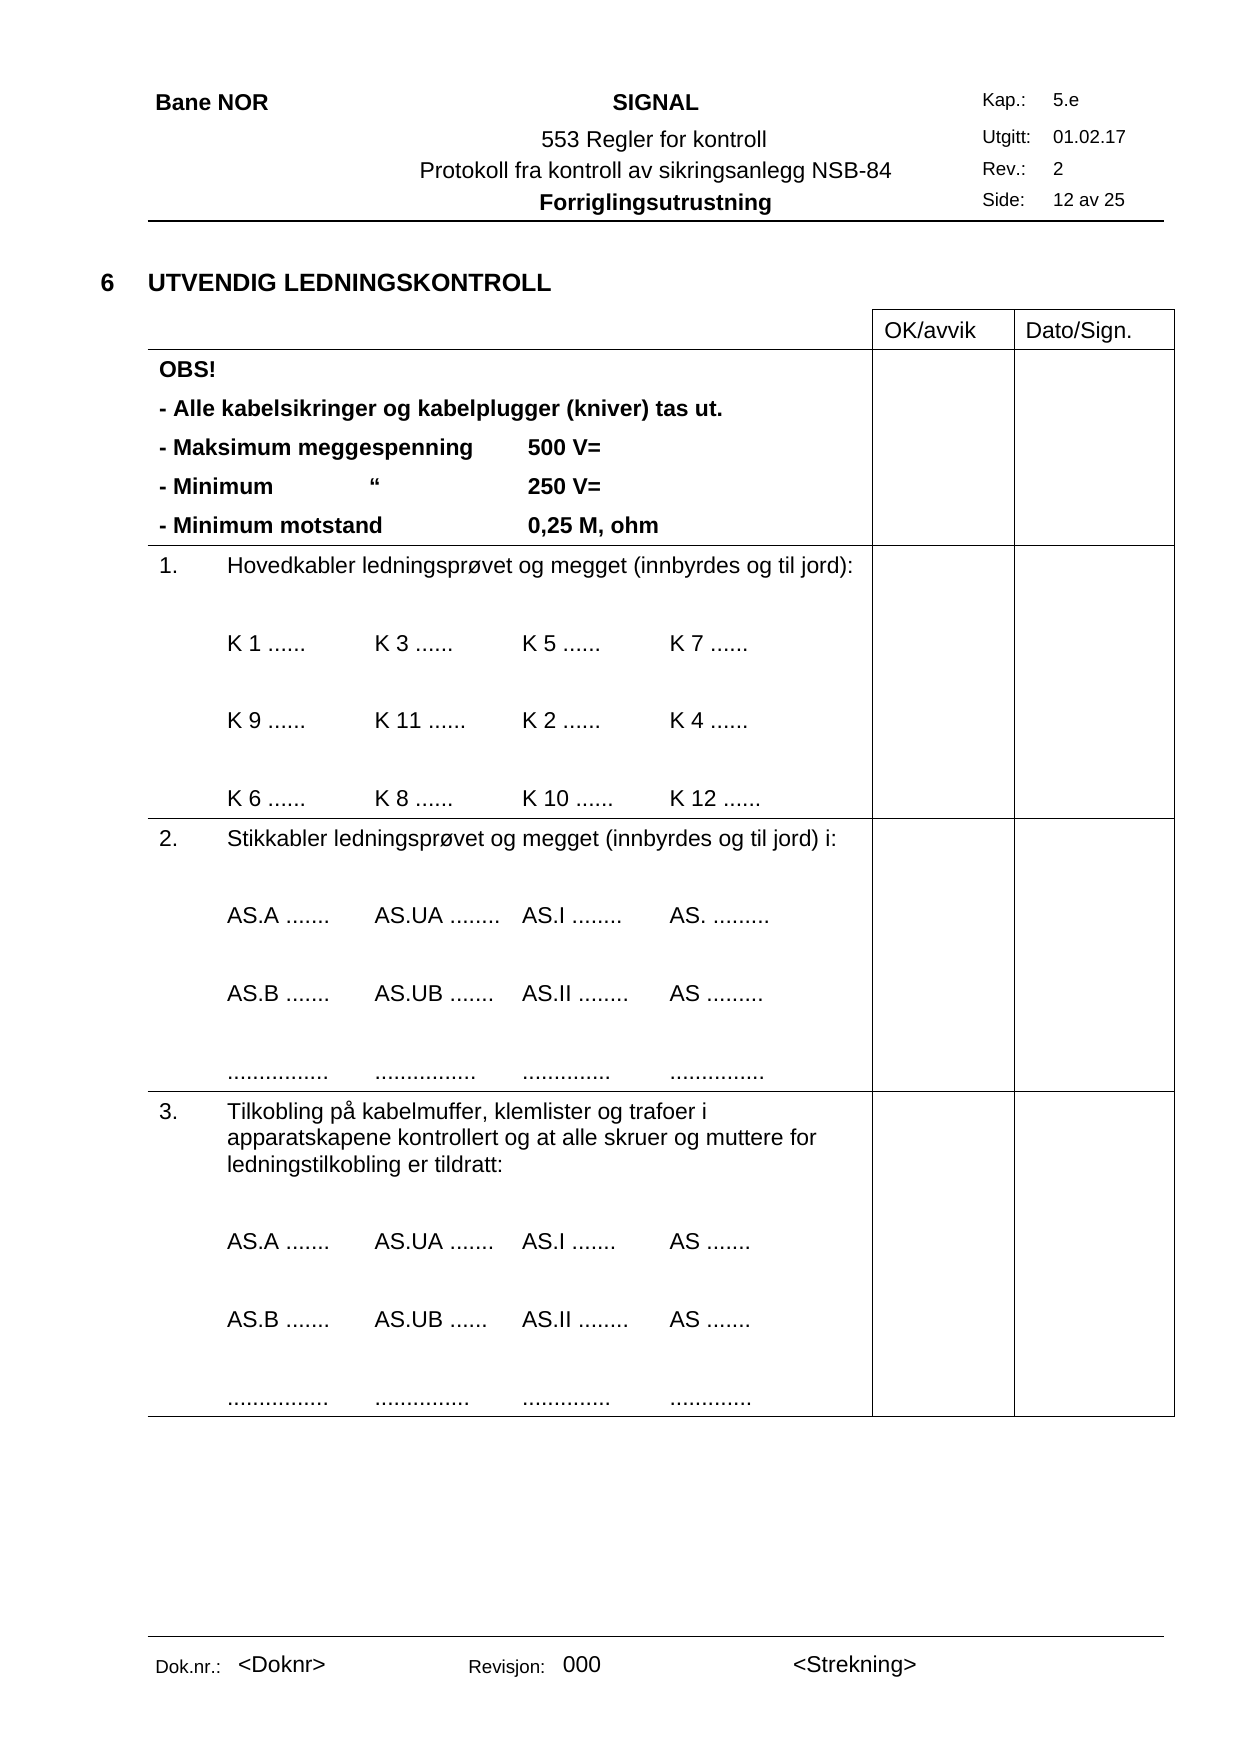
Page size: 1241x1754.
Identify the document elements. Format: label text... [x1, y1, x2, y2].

table_header [148, 309, 216, 349]
table_cell [873, 350, 1014, 544]
table_cell [1015, 819, 1174, 1091]
table_header Dato/Sign. [1015, 310, 1174, 349]
table_header [216, 309, 872, 349]
table_cell Tilkobling på kabelmuffer, klemlister og trafoer i apparatskapene kontrollert og at alle skruer og muttere for ledningstilkobling er tildratt: AS.A ....... AS.UA ....... AS.I ....... AS ....... AS.B ....... AS.UB ...... AS.II ........ AS ....... ................ ............... .............. ............. [216, 1092, 872, 1416]
table_cell [1015, 350, 1174, 544]
table_cell 1. [148, 546, 216, 817]
table_header OK/avvik [873, 310, 1014, 349]
table_cell OBS! - Alle kabelsikringer og kabelplugger (kniver) tas ut. - Maksimum meggespenning 500 V= - Minimum “ 250 V= - Minimum motstand 0,25 M, ohm [148, 350, 872, 544]
table_cell 3. [148, 1092, 216, 1416]
table_cell [873, 819, 1014, 1091]
table_cell [873, 546, 1014, 817]
table_cell Hovedkabler ledningsprøvet og megget (innbyrdes og til jord): K 1 ...... K 3 ...... K 5 ...... K 7 ...... K 9 ...... K 11 ...... K 2 ...... K 4 ...... K 6 ...... K 8 ...... K 10 ...... K 12 ...... [216, 546, 872, 817]
table_cell [1015, 546, 1174, 817]
table_cell 2. [148, 819, 216, 1091]
table_cell [873, 1092, 1014, 1416]
subtitle UTVENDIG LEDNINGSKONTROLL [100, 268, 1152, 297]
table_cell [1015, 1092, 1174, 1416]
table_cell Stikkabler ledningsprøvet og megget (innbyrdes og til jord) i: AS.A ....... AS.UA ........ AS.I ........ AS. ......... AS.B ....... AS.UB ....... AS.II ........ AS ......... ................ ................ .............. ............... [216, 819, 872, 1091]
